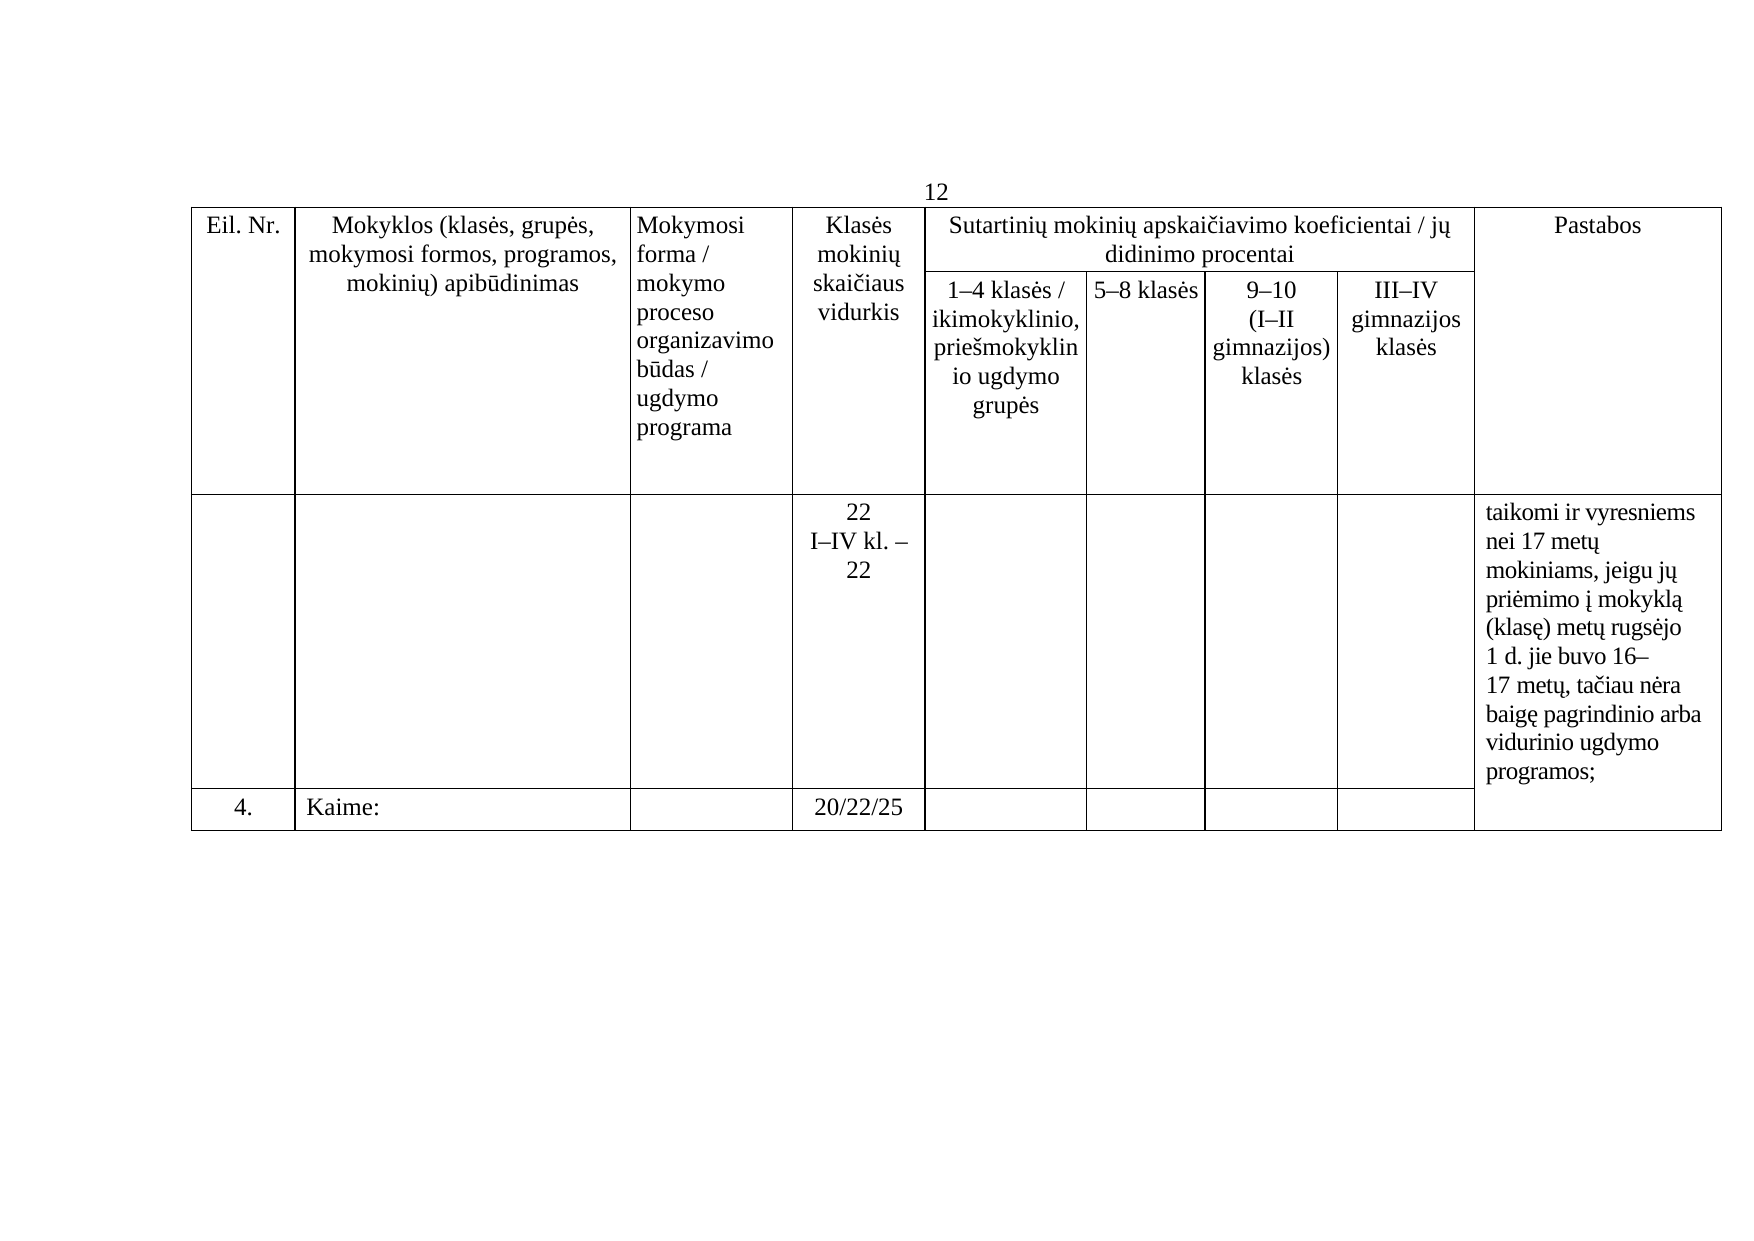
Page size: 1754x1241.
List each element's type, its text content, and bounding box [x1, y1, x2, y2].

table_cell Kaime: [296, 789, 630, 830]
table_cell [1087, 495, 1204, 788]
table_cell [1338, 495, 1474, 788]
table_cell [192, 495, 294, 788]
table_cell [1206, 495, 1337, 788]
table_cell 5–8 klasės [1087, 272, 1204, 493]
table_header Eil. Nr. [192, 208, 294, 493]
table_cell [631, 789, 792, 830]
table_cell 4. [192, 789, 294, 830]
table_cell [1206, 789, 1337, 830]
table_cell III–IV gimnazijos klasės [1338, 272, 1474, 493]
table_cell 20/22/25 [793, 789, 924, 830]
table_header Pastabos [1475, 208, 1721, 493]
table_cell [926, 789, 1086, 830]
table_header Klasės mokinių skaičiaus vidurkis [793, 208, 924, 493]
table_cell [631, 495, 792, 788]
table_header Sutartinių mokinių apskaičiavimo koeficientai / jų didinimo procentai [926, 208, 1474, 271]
table_header Mokymosi forma / mokymo proceso organizavimo būdas / ugdymo programa [631, 208, 792, 493]
table_cell 9–10 (I–II gimnazijos) klasės [1206, 272, 1337, 493]
table_cell 1–4 klasės / ikimokyklinio, priešmokyklinio ugdymo grupės [926, 272, 1086, 493]
table_cell [1087, 789, 1204, 830]
table_cell taikomi ir vyresniems nei 17 metų mokiniams, jeigu jų priėmimo į mokyklą (klasę) metų rugsėjo 1 d. jie buvo 16–17 metų, tačiau nėra baigę pagrindinio arba vidurinio ugdymo programos; [1475, 495, 1721, 788]
table_header Mokyklos (klasės, grupės, mokymosi formos, programos, mokinių) apibūdinimas [296, 208, 630, 493]
table_cell [1475, 788, 1721, 830]
table_cell [926, 495, 1086, 788]
table_cell [296, 495, 630, 788]
table_cell 22 I–IV kl. –22 [793, 495, 924, 788]
table_cell [1338, 789, 1474, 830]
